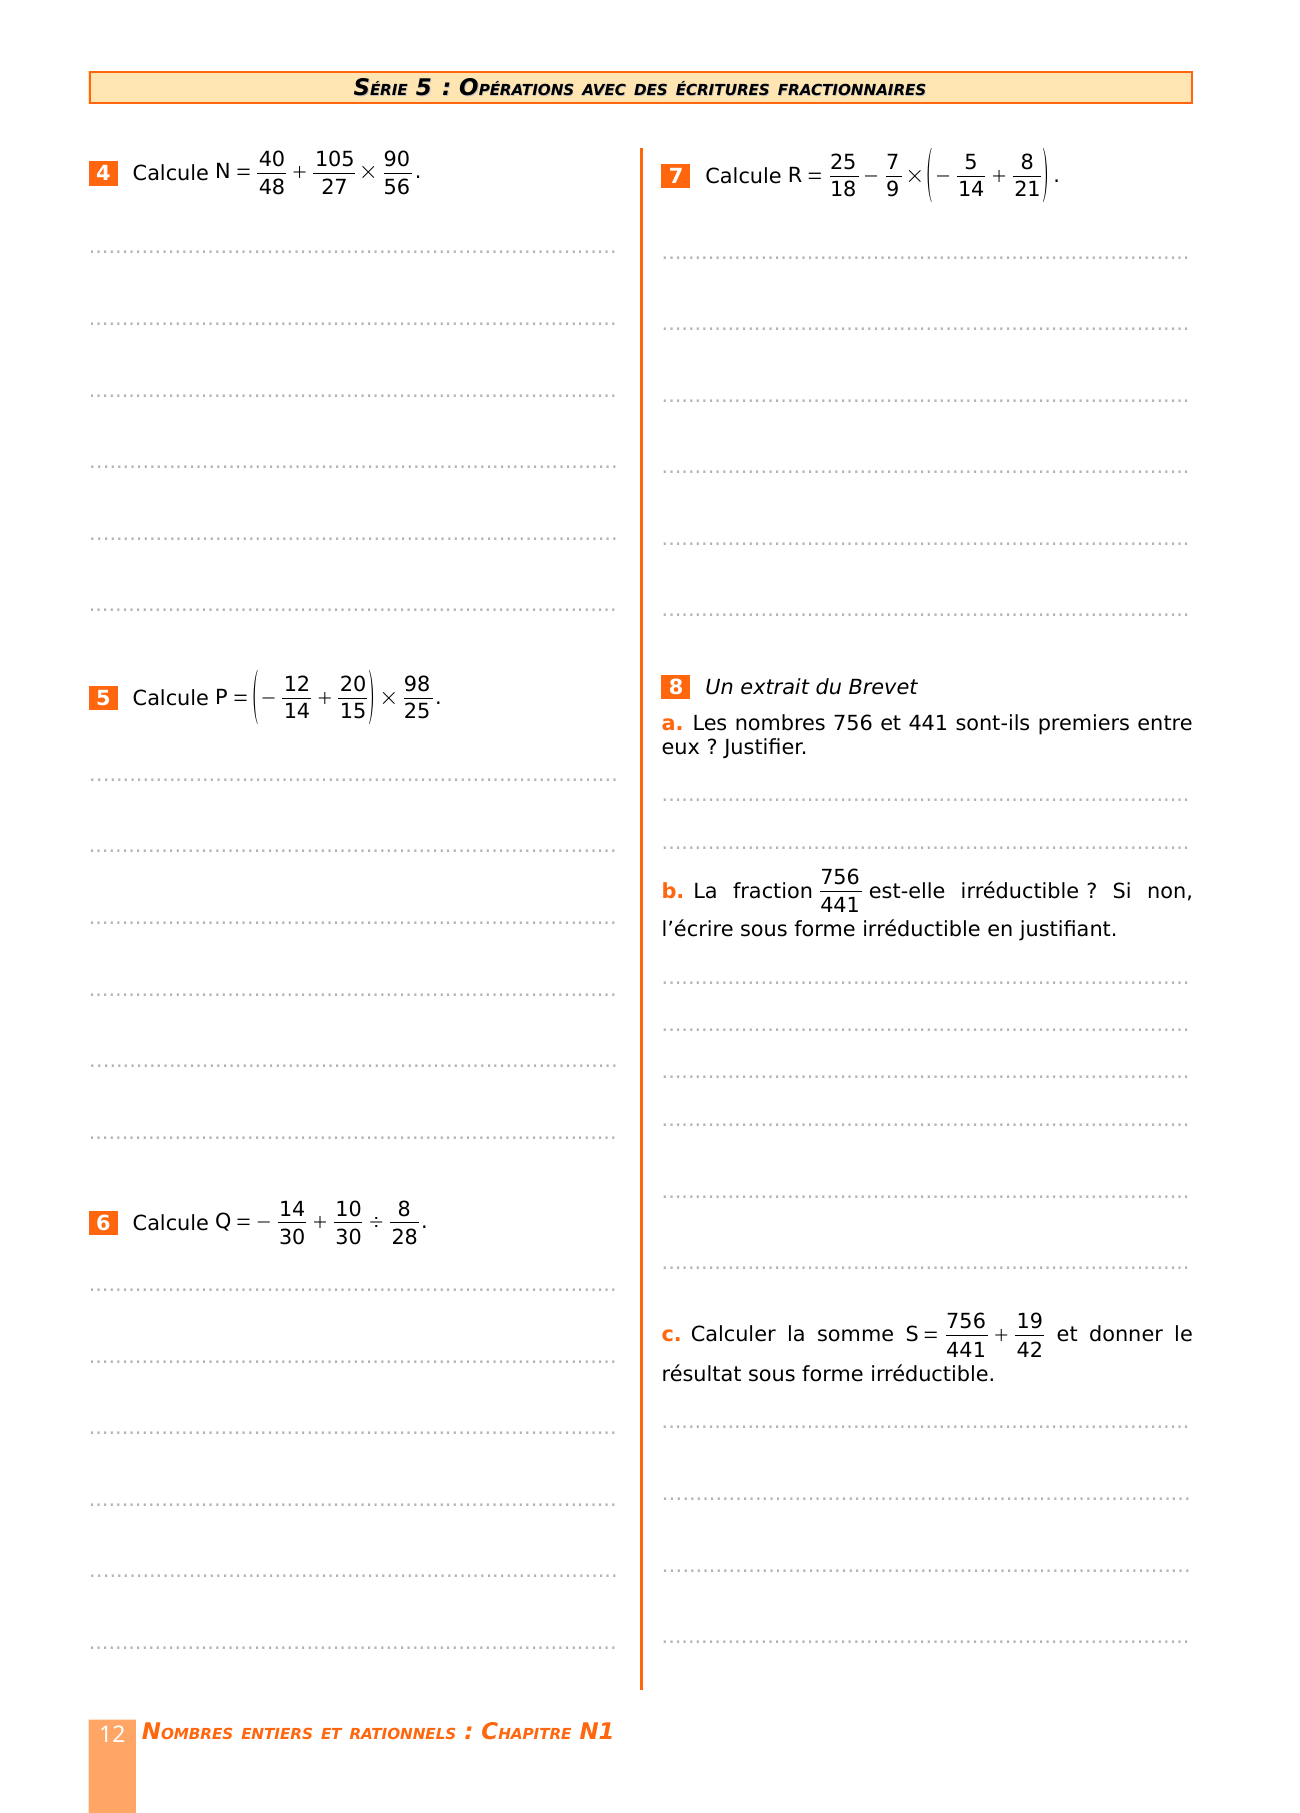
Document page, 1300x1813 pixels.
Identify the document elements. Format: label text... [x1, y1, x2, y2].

list Calcule [88, 670, 620, 726]
list …............................................................................. [88, 449, 620, 473]
list ................................................................................ [88, 378, 620, 402]
text ................................................................................ [661, 597, 1193, 622]
list ................................................................................ [661, 240, 1193, 264]
list ................................................................................ [661, 311, 1193, 336]
list Calculer la somme et donner le résultat sous forme irréductible. [661, 1310, 1193, 1386]
list ................................................................................ [661, 454, 1193, 479]
text ................................................................................ [661, 989, 1193, 1036]
list ................................................................................ [661, 759, 1193, 807]
list ................................................................................ [88, 1415, 620, 1440]
list ................................................................................ [661, 1250, 1193, 1274]
list …............................................................................. [661, 1553, 1193, 1577]
list Calcule [88, 1197, 620, 1249]
list ................................................................................ [88, 1344, 620, 1368]
list ................................................................................ [661, 383, 1193, 407]
list ................................................................................ [88, 306, 620, 330]
text ................................................................................ [661, 1036, 1193, 1083]
list ................................................................................ [88, 833, 620, 858]
list ................................................................................ [88, 592, 620, 617]
list Les nombres 756 et 441 sont-ils premiers entre eux ? Justifier. [661, 711, 1193, 759]
list ................................................................................ [661, 1179, 1193, 1203]
list …............................................................................. [88, 762, 620, 786]
list ................................................................................ [661, 1107, 1193, 1131]
list ................................................................................ [88, 1120, 620, 1144]
list …............................................................................. [88, 521, 620, 545]
list Calcule [88, 148, 620, 199]
list ................................................................................ [88, 234, 620, 259]
list ................................................................................ [88, 1272, 620, 1297]
text ................................................................................ [661, 942, 1193, 989]
list ................................................................................ [661, 1409, 1193, 1434]
list ................................................................................ [88, 905, 620, 929]
list …............................................................................. [88, 1558, 620, 1583]
list ................................................................................ [88, 1630, 620, 1654]
list ................................................................................ [88, 1487, 620, 1511]
list …............................................................................. [661, 1481, 1193, 1505]
list Calcule [661, 148, 1193, 204]
text ................................................................................ [661, 807, 1193, 854]
list ................................................................................ [661, 1624, 1193, 1648]
list ................................................................................ [88, 977, 620, 1001]
list Un extrait du Brevet [690, 675, 1193, 699]
list La fractionest-elle irréductible ? Si non, l’écrire sous forme irréductible en justifiant. [661, 866, 1193, 942]
list ................................................................................ [661, 526, 1193, 550]
list …............................................................................. [88, 1048, 620, 1072]
